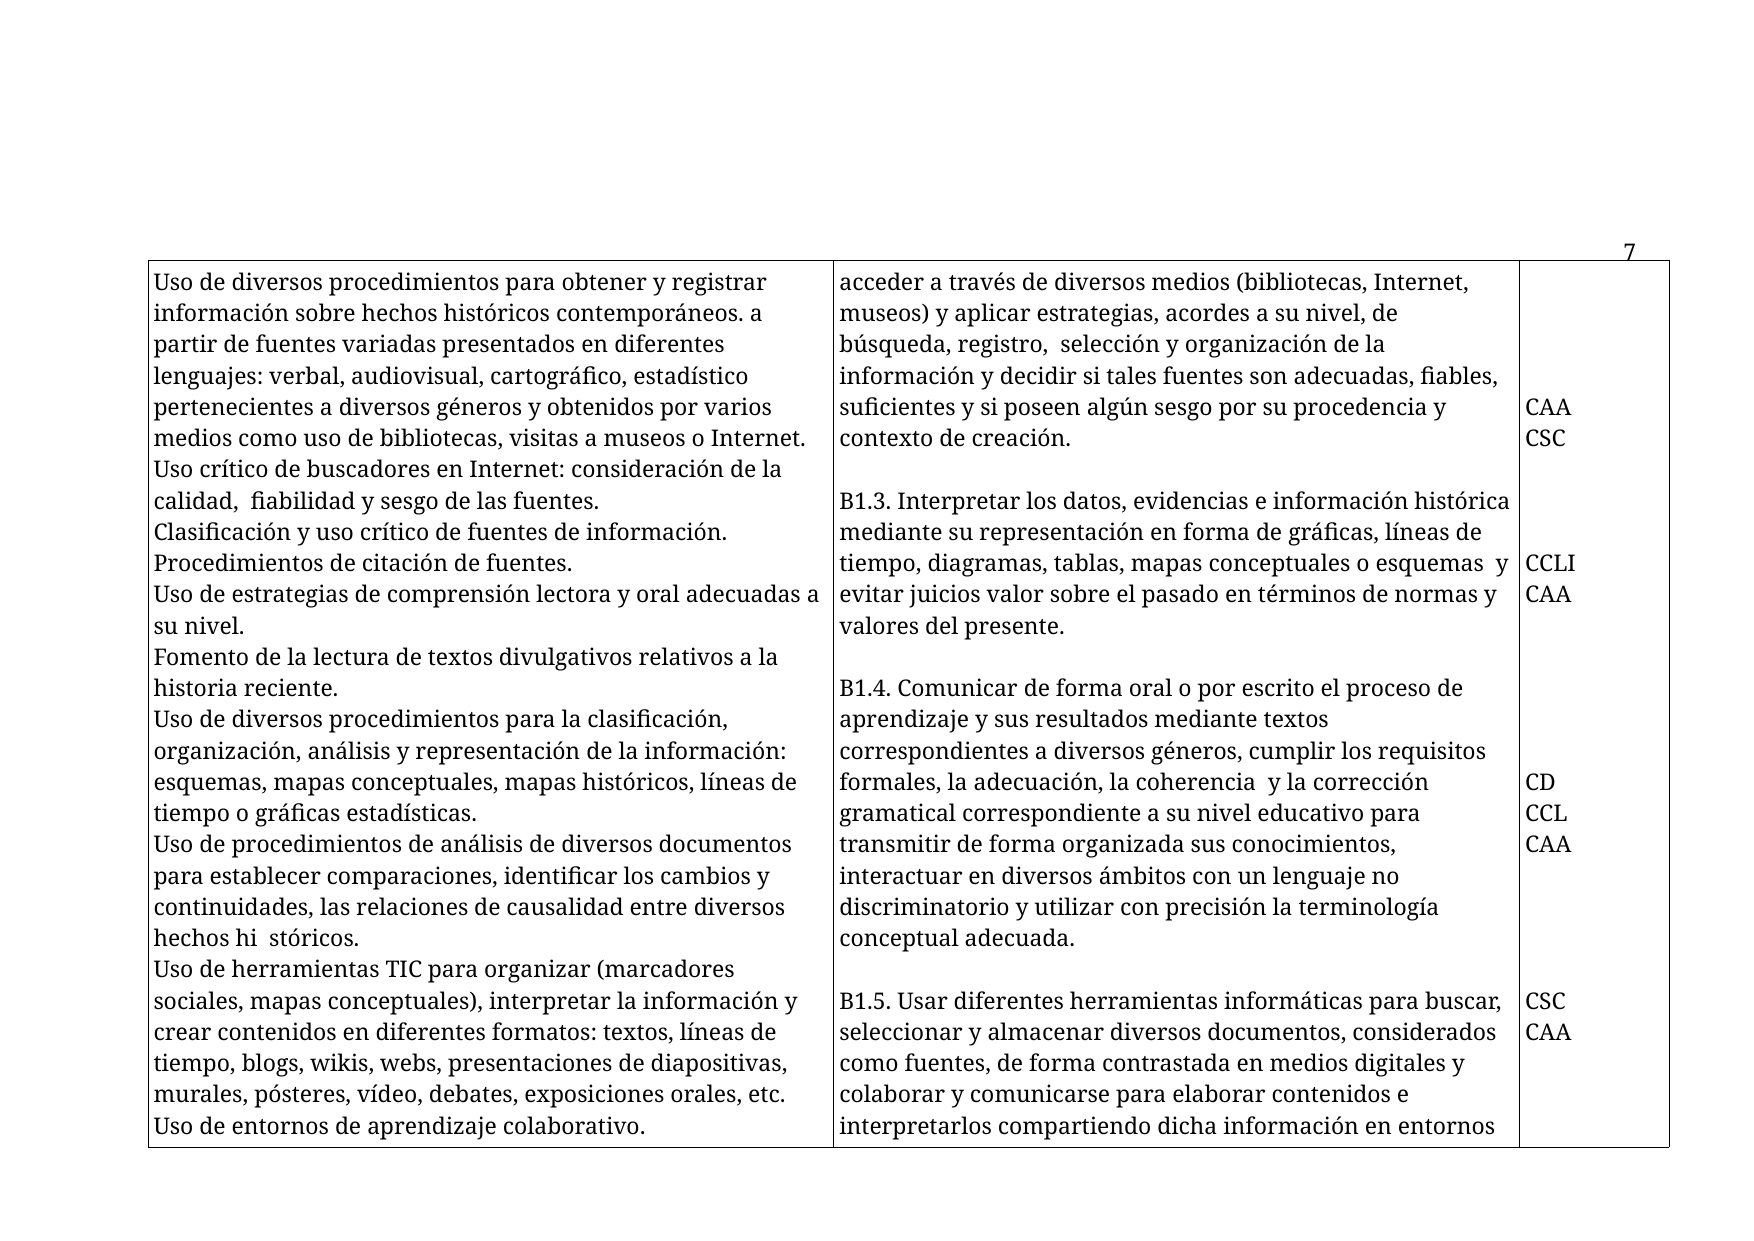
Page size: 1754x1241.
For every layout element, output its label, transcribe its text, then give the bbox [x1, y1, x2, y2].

table_cell Uso de diversos procedimientos para obtener y registrar información sobre hechos históricos contemporáneos. a partir de fuentes variadas presentados en diferentes lenguajes: verbal, audiovisual, cartográfico, estadístico pertenecientes a diversos géneros y obtenidos por varios medios como uso de bibliotecas, visitas a museos o Internet. Uso crítico de buscadores en Internet: consideración de la calidad, fiabilidad y sesgo de las fuentes. Clasificación y uso crítico de fuentes de información. Procedimientos de citación de fuentes. Uso de estrategias de comprensión lectora y oral adecuadas a su nivel. Fomento de la lectura de textos divulgativos relativos a la historia reciente. Uso de diversos procedimientos para la clasificación, organización, análisis y representación de la información: esquemas, mapas conceptuales, mapas históricos, líneas de tiempo o gráficas estadísticas. Uso de procedimientos de análisis de diversos documentos para establecer comparaciones, identificar los cambios y continuidades, las relaciones de causalidad entre diversos hechos hi stóricos. Uso de herramientas TIC para organizar (marcadores sociales, mapas conceptuales), interpretar la información y crear contenidos en diferentes formatos: textos, líneas de tiempo, blogs, wikis, webs, presentaciones de diapositivas, murales, pósteres, vídeo, debates, exposiciones orales, etc. Uso de entornos de aprendizaje colaborativo. [149, 261, 833, 1147]
table_cell CAA CSC CCLI CAA CD CCL CAA CSC CAA [1520, 261, 1669, 1147]
table_cell acceder a través de diversos medios (bibliotecas, Internet, museos) y aplicar estrategias, acordes a su nivel, de búsqueda, registro, selección y organización de la información y decidir si tales fuentes son adecuadas, fiables, suficientes y si poseen algún sesgo por su procedencia y contexto de creación. B1.3. Interpretar los datos, evidencias e información histórica mediante su representación en forma de gráficas, líneas de tiempo, diagramas, tablas, mapas conceptuales o esquemas y evitar juicios valor sobre el pasado en términos de normas y valores del presente. B1.4. Comunicar de forma oral o por escrito el proceso de aprendizaje y sus resultados mediante textos correspondientes a diversos géneros, cumplir los requisitos formales, la adecuación, la coherencia y la corrección gramatical correspondiente a su nivel educativo para transmitir de forma organizada sus conocimientos, interactuar en diversos ámbitos con un lenguaje no discriminatorio y utilizar con precisión la terminología conceptual adecuada. B1.5. Usar diferentes herramientas informáticas para buscar, seleccionar y almacenar diversos documentos, considerados como fuentes, de forma contrastada en medios digitales y colaborar y comunicarse para elaborar contenidos e interpretarlos compartiendo dicha información en entornos [834, 261, 1519, 1147]
